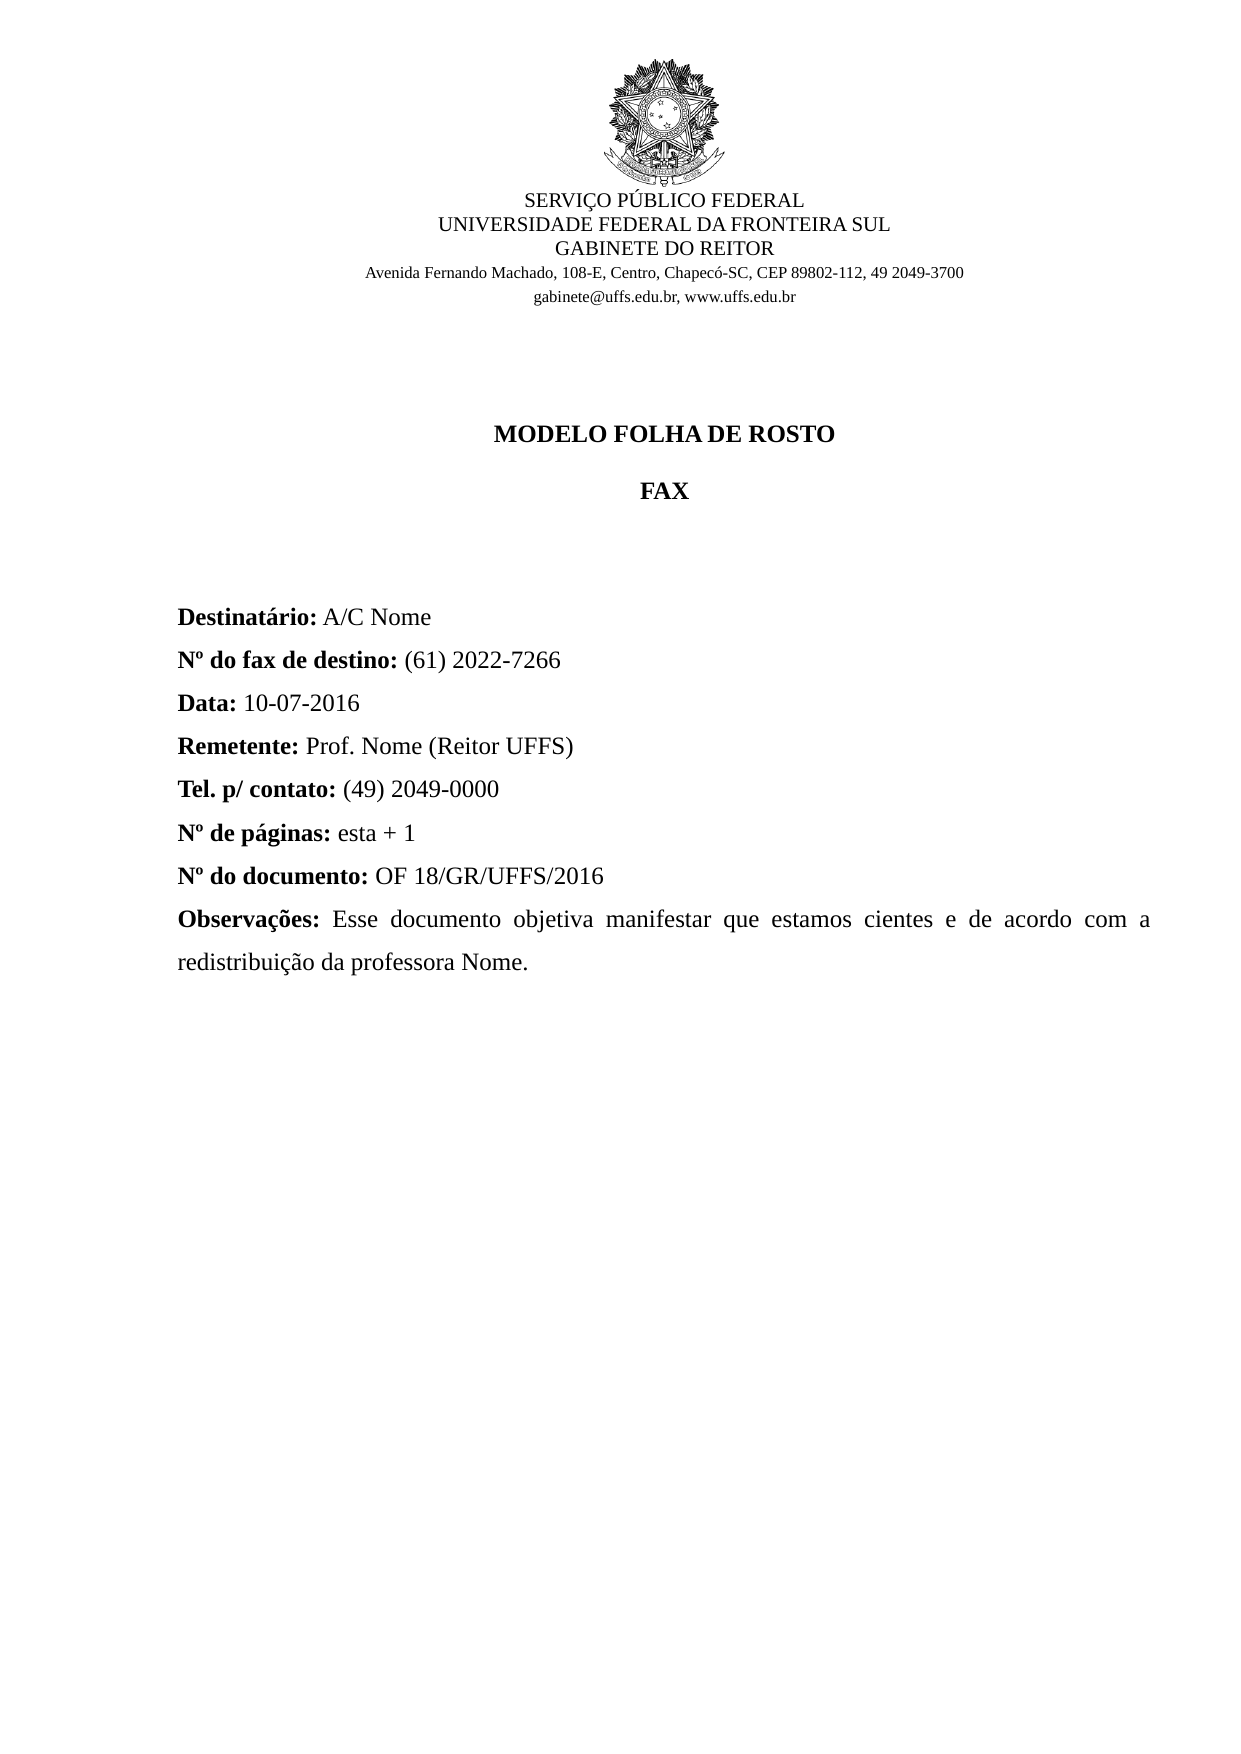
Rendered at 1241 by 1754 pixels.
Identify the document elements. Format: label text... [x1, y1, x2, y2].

text fax [177, 476, 1152, 505]
text Nº do fax de destino: (61) 2022-7266 [177, 645, 1152, 674]
text Remetente: Prof. Nome (Reitor UFFS) [177, 731, 1152, 760]
text Tel. p/ contato: (49) 2049-0000 [177, 774, 1152, 803]
text Modelo folha de rosto [177, 419, 1152, 448]
text Data: 10-07-2016 [177, 688, 1152, 717]
text Observações: Esse documento objetiva manifestar que estamos cientes e de acordo com a redistribuição da professora Nome. [177, 904, 1152, 976]
text Nº do documento: OF 18/GR/UFFS/2016 [177, 861, 1152, 889]
text Nº de páginas: esta + 1 [177, 818, 1152, 846]
text Destinatário: A/C Nome [177, 602, 1152, 631]
